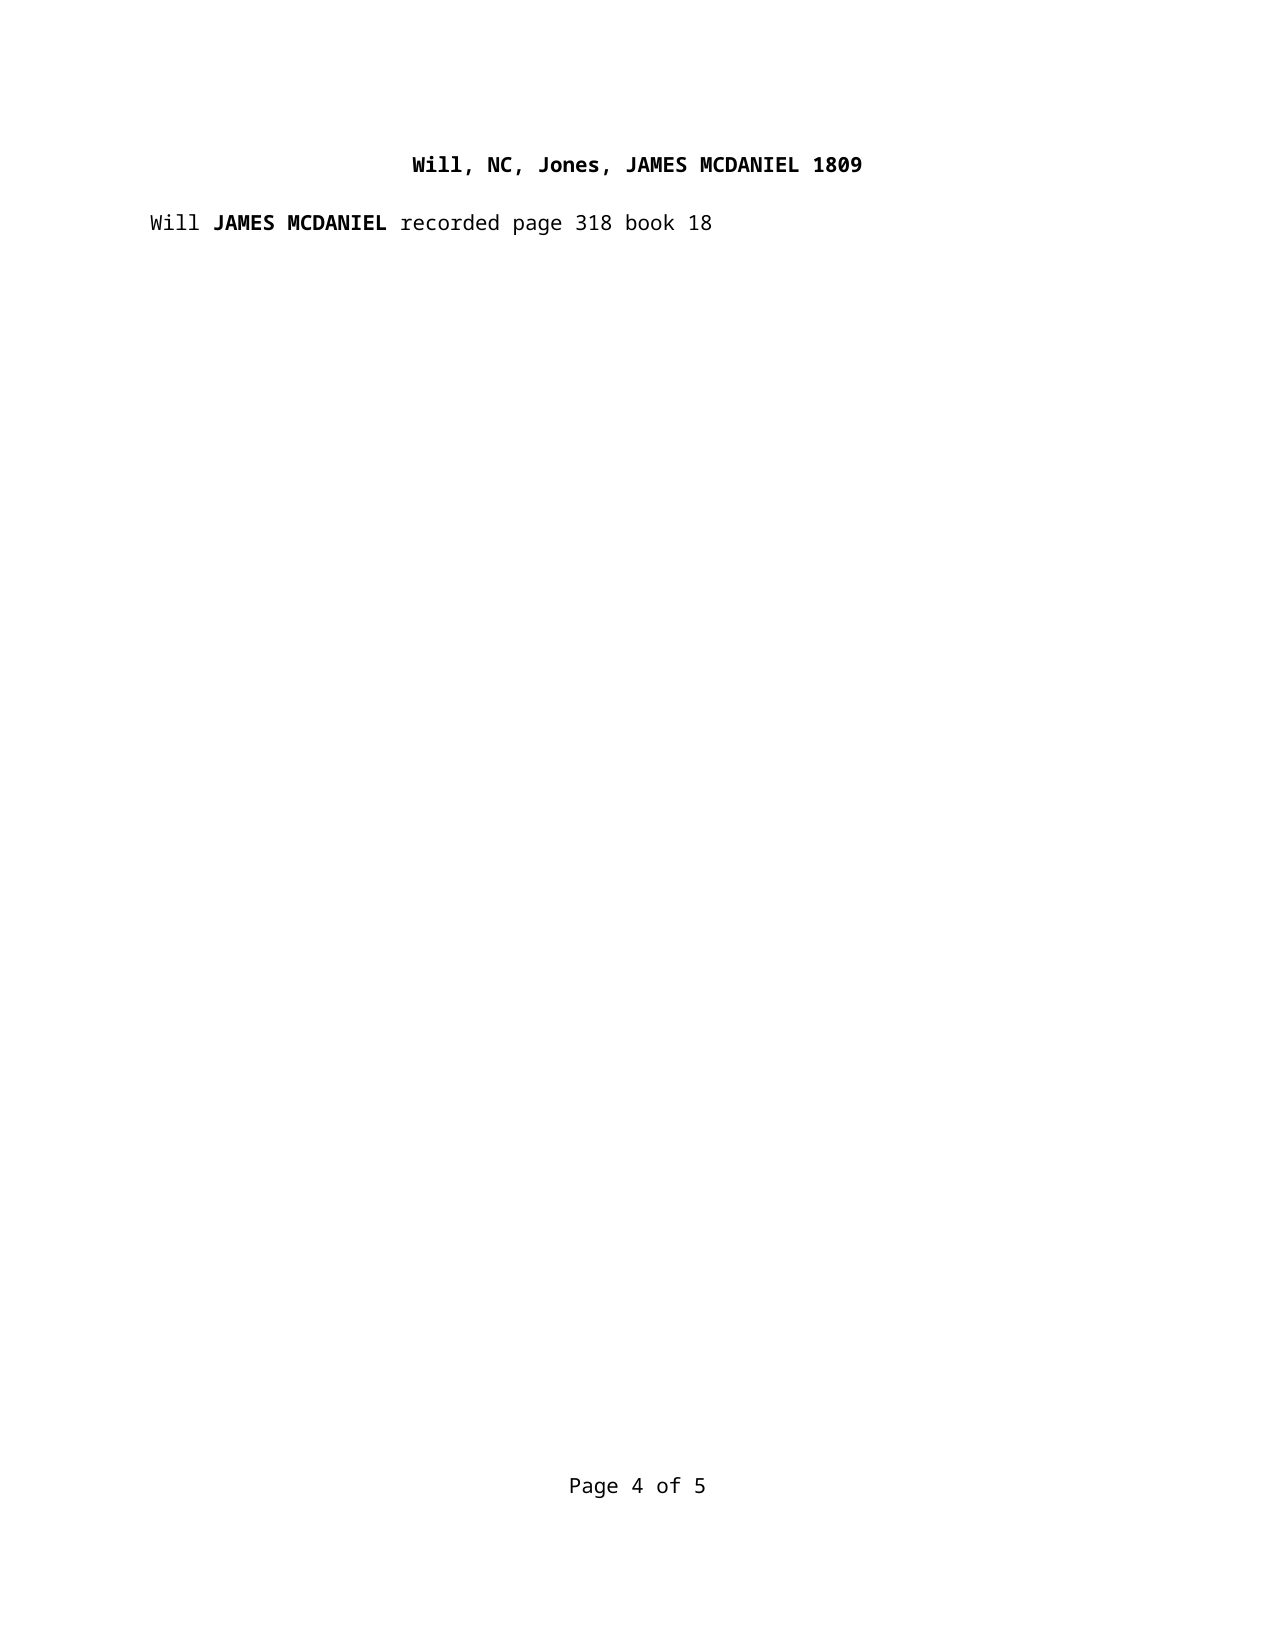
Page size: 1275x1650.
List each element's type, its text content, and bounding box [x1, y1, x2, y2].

text Will James MCDANIEL recorded page 318 book 18 [150, 208, 1125, 236]
